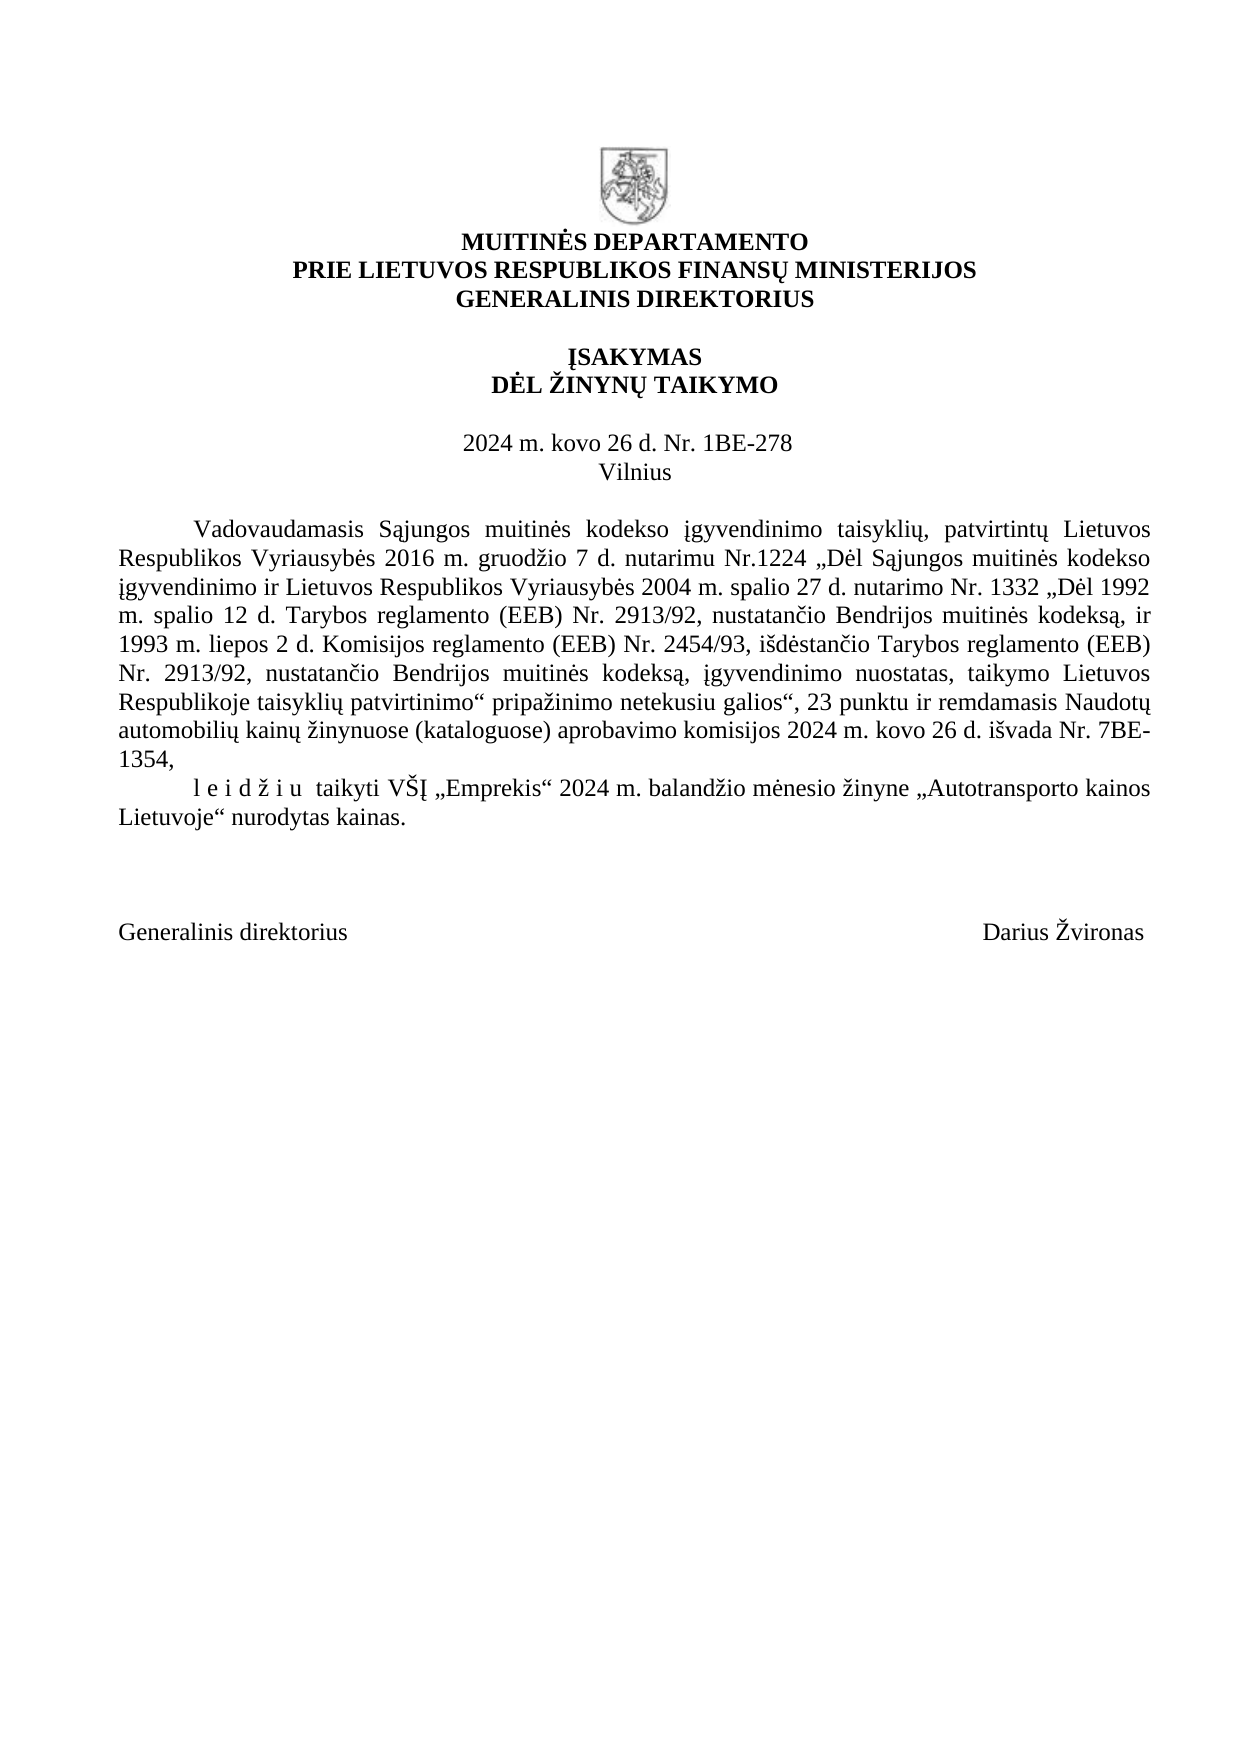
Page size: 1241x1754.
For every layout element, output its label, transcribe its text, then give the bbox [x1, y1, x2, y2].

text PRIE LIETUVOS RESPUBLIKOS FINANSŲ MINISTERIJOS [118, 255, 1152, 284]
text DĖL žinynŲ taikymo [118, 370, 1152, 399]
text Vilnius [118, 457, 1152, 485]
text MUITINĖS DEPARTAMENTO [118, 227, 1152, 255]
text GENERALINIS DIREKTORIUS [118, 284, 1152, 313]
text 2024 m. kovo 26 d. Nr. 1BE-278 [118, 428, 1137, 457]
text Vadovaudamasis Sąjungos muitinės kodekso įgyvendinimo taisyklių, patvirtintų Lietuvos Respublikos Vyriausybės 2016 m. gruodžio 7 d. nutarimu Nr.1224 „Dėl Sąjungos muitinės kodekso įgyvendinimo ir Lietuvos Respublikos Vyriausybės 2004 m. spalio 27 d. nutarimo Nr. 1332 „Dėl 1992 m. spalio 12 d. Tarybos reglamento (EEB) Nr. 2913/92, nustatančio Bendrijos muitinės kodeksą, ir 1993 m. liepos 2 d. Komisijos reglamento (EEB) Nr. 2454/93, išdėstančio Tarybos reglamento (EEB) Nr. 2913/92, nustatančio Bendrijos muitinės kodeksą, įgyvendinimo nuostatas, taikymo Lietuvos Respublikoje taisyklių patvirtinimo“ pripažinimo netekusiu galios“, 23 punktu ir remdamasis Naudotų automobilių kainų žinynuose (kataloguose) aprobavimo komisijos 2024 m. kovo 26 d. išvada Nr. 7BE-1354, [118, 514, 1152, 773]
text l e i d ž i u taikyti VŠĮ „Emprekis“ 2024 m. balandžio mėnesio žinyne „Autotransporto kainos Lietuvoje“ nurodytas kainas. [118, 773, 1152, 830]
text ĮSAKYMAS [118, 342, 1152, 370]
text Generalinis direktorius Darius Žvironas [118, 917, 1152, 945]
